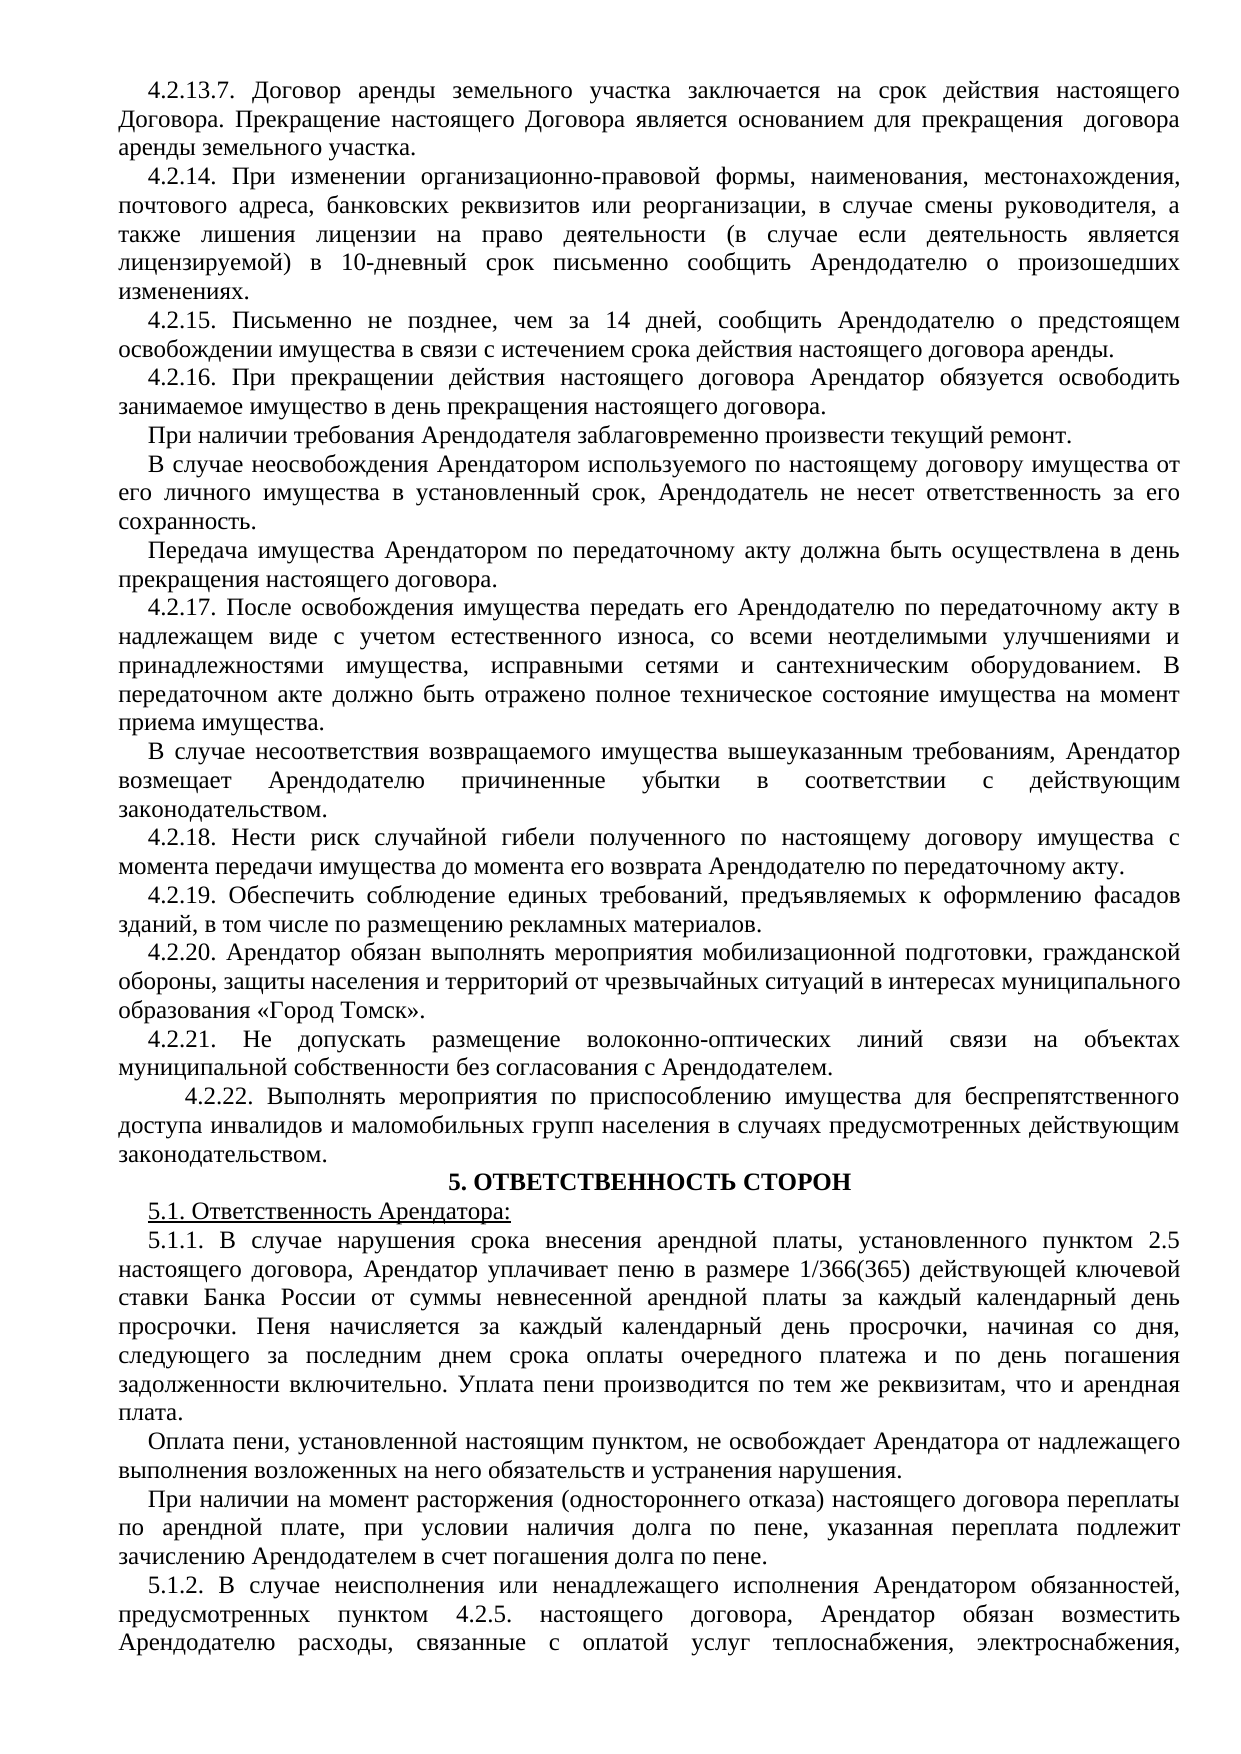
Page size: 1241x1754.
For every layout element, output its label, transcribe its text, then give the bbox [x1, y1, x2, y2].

text 5.1.2. В случае неисполнения или ненадлежащего исполнения Арендатором обязанностей, предусмотренных пунктом 4.2.5. настоящего договора, Арендатор обязан возместить Арендодателю расходы, связанные с оплатой услуг теплоснабжения, электроснабжения, [118, 1570, 1181, 1656]
text 4.2.13.7. Договор аренды земельного участка заключается на срок действия настоящего Договора. Прекращение настоящего Договора является основанием для прекращения договора аренды земельного участка. [118, 75, 1181, 161]
text 5. ОТВЕТСТВЕННОСТЬ СТОРОН [118, 1167, 1181, 1196]
text 4.2.19. Обеспечить соблюдение единых требований, предъявляемых к оформлению фасадов зданий, в том числе по размещению рекламных материалов. [118, 880, 1181, 937]
text 4.2.15. Письменно не позднее, чем за 14 дней, сообщить Арендодателю о предстоящем освобождении имущества в связи с истечением срока действия настоящего договора аренды. [118, 305, 1181, 362]
text 5.1. Ответственность Арендатора: [118, 1196, 1181, 1225]
text В случае несоответствия возвращаемого имущества вышеуказанным требованиям, Арендатор возмещает Арендодателю причиненные убытки в соответствии с действующим законодательством. [118, 736, 1181, 822]
text 4.2.22. Выполнять мероприятия по приспособлению имущества для беспрепятственного доступа инвалидов и маломобильных групп населения в случаях предусмотренных действующим законодательством. [118, 1081, 1181, 1167]
text Оплата пени, установленной настоящим пунктом, не освобождает Арендатора от надлежащего выполнения возложенных на него обязательств и устранения нарушения. [118, 1426, 1181, 1484]
text 4.2.20. Арендатор обязан выполнять мероприятия мобилизационной подготовки, гражданской обороны, защиты населения и территорий от чрезвычайных ситуаций в интересах муниципального образования «Город Томск». [118, 937, 1181, 1024]
text В случае неосвобождения Арендатором используемого по настоящему договору имущества от его личного имущества в установленный срок, Арендодатель не несет ответственность за его сохранность. [118, 449, 1181, 535]
text 4.2.17. После освобождения имущества передать его Арендодателю по передаточному акту в надлежащем виде с учетом естественного износа, со всеми неотделимыми улучшениями и принадлежностями имущества, исправными сетями и сантехническим оборудованием. В передаточном акте должно быть отражено полное техническое состояние имущества на момент приема имущества. [118, 592, 1181, 736]
text При наличии на момент расторжения (одностороннего отказа) настоящего договора переплаты по арендной плате, при условии наличия долга по пене, указанная переплата подлежит зачислению Арендодателем в счет погашения долга по пене. [118, 1484, 1181, 1570]
text 4.2.14. При изменении организационно-правовой формы, наименования, местонахождения, почтового адреса, банковских реквизитов или реорганизации, в случае смены руководителя, а также лишения лицензии на право деятельности (в случае если деятельность является лицензируемой) в 10-дневный срок письменно сообщить Арендодателю о произошедших изменениях. [118, 161, 1181, 305]
text При наличии требования Арендодателя заблаговременно произвести текущий ремонт. [118, 420, 1181, 449]
text 5.1.1. В случае нарушения срока внесения арендной платы, установленного пунктом 2.5 настоящего договора, Арендатор уплачивает пеню в размере 1/366(365) действующей ключевой ставки Банка России от суммы невнесенной арендной платы за каждый календарный день просрочки. Пеня начисляется за каждый календарный день просрочки, начиная со дня, следующего за последним днем срока оплаты очередного платежа и по день погашения задолженности включительно. Уплата пени производится по тем же реквизитам, что и арендная плата. [118, 1225, 1181, 1426]
text 4.2.18. Нести риск случайной гибели полученного по настоящему договору имущества с момента передачи имущества до момента его возврата Арендодателю по передаточному акту. [118, 822, 1181, 880]
text 4.2.21. Не допускать размещение волоконно-оптических линий связи на объектах муниципальной собственности без согласования с Арендодателем. [118, 1024, 1181, 1081]
text Передача имущества Арендатором по передаточному акту должна быть осуществлена в день прекращения настоящего договора. [118, 535, 1181, 592]
text 4.2.16. При прекращении действия настоящего договора Арендатор обязуется освободить занимаемое имущество в день прекращения настоящего договора. [118, 362, 1181, 420]
